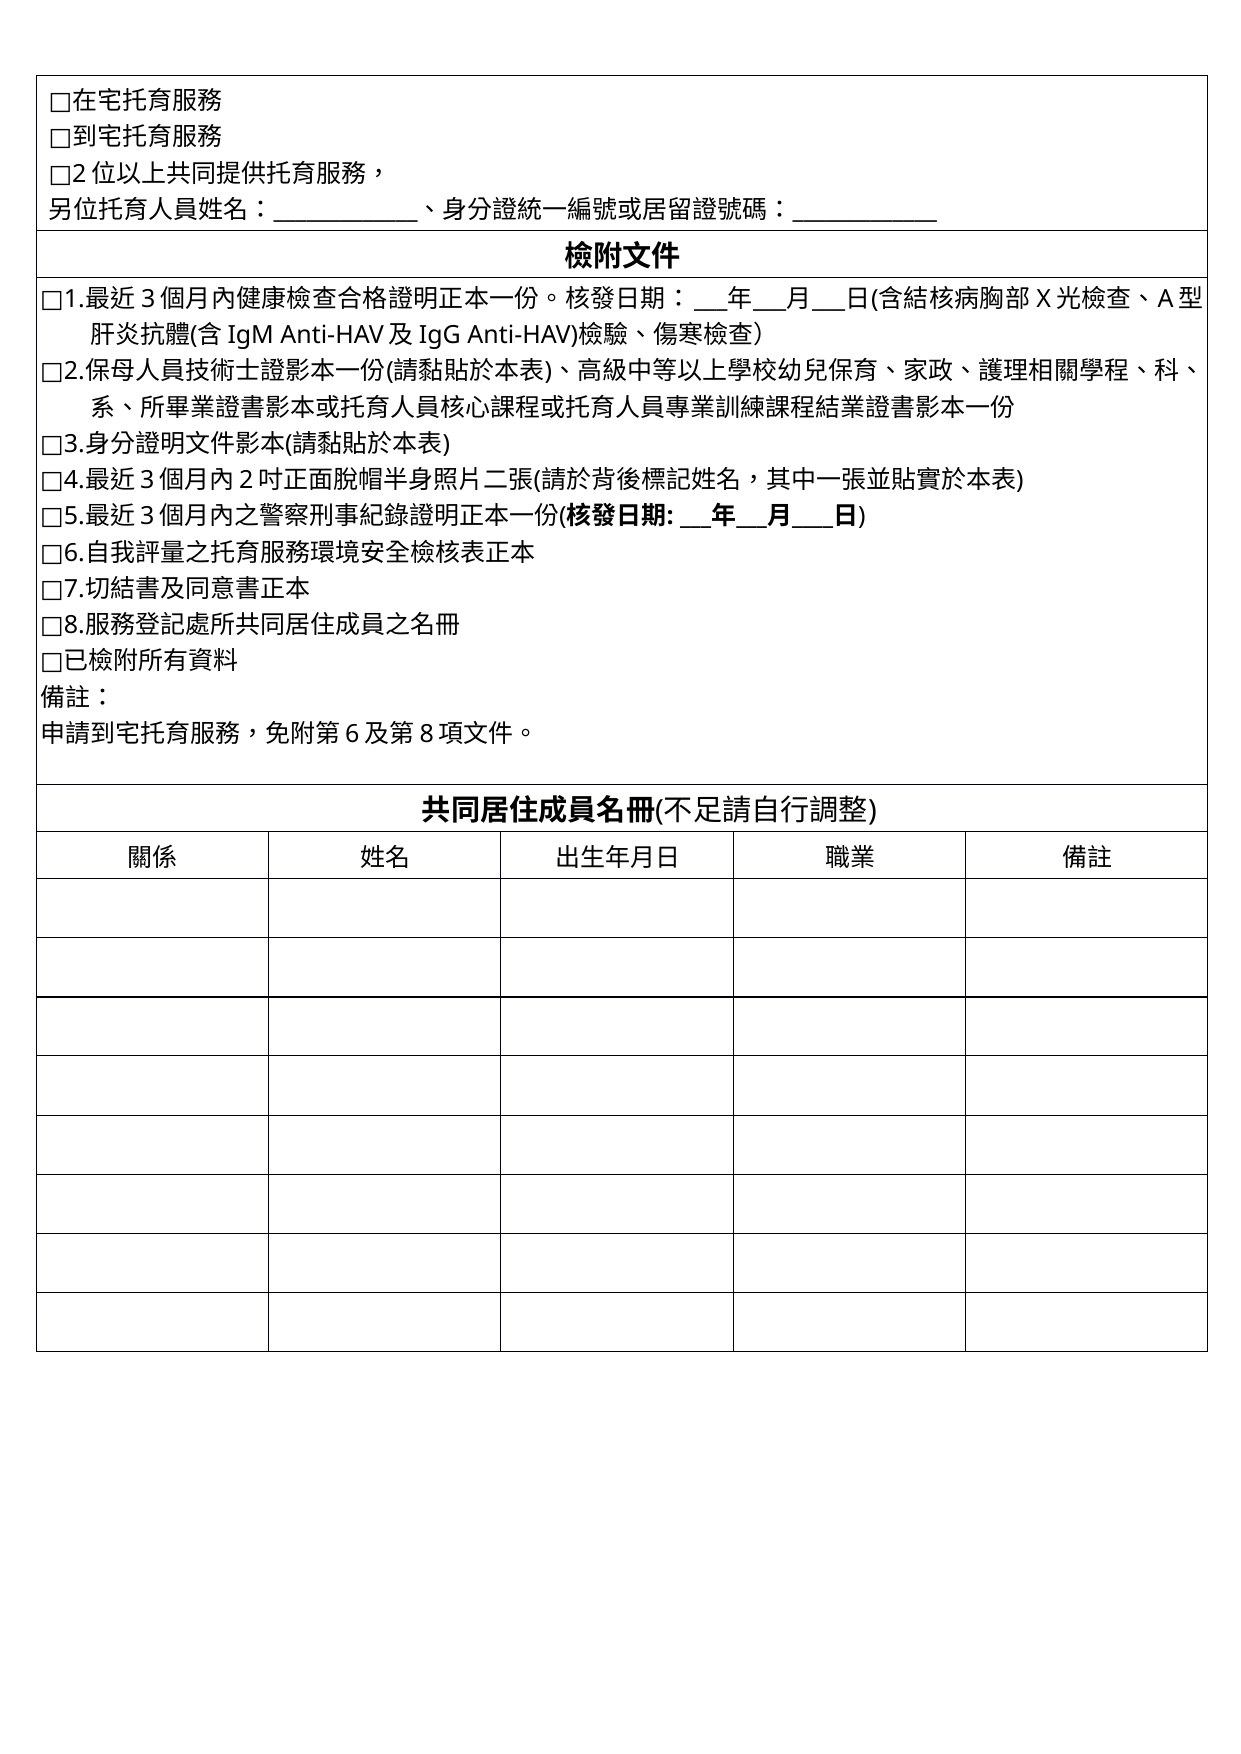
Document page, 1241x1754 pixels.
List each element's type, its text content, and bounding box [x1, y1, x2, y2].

table_cell [269, 1175, 500, 1233]
table_cell [966, 1175, 1207, 1233]
table_cell [734, 1116, 965, 1173]
table_cell [734, 1056, 965, 1114]
table_cell [501, 1175, 733, 1233]
table_cell [966, 1056, 1207, 1114]
table_cell [966, 879, 1207, 937]
table_cell [269, 1116, 500, 1173]
table_cell [37, 938, 268, 996]
table_cell 出生年月日 [501, 832, 733, 878]
table_cell [37, 1293, 268, 1351]
table_cell [501, 879, 733, 937]
table_cell 共同居住成員名冊(不足請自行調整) [37, 785, 1207, 831]
table_cell [37, 998, 268, 1055]
table_cell [966, 1234, 1207, 1292]
table_cell [269, 879, 500, 937]
table_cell [501, 938, 733, 996]
table_cell [966, 1116, 1207, 1173]
table_cell □1.最近3個月內健康檢查合格證明正本一份。核發日期：___年___月___日(含結核病胸部X光檢查、A型肝炎抗體(含IgM Anti-HAV及IgG Anti-HAV)檢驗、傷寒檢查） □2.保母人員技術士證影本一份(請黏貼於本表)、高級中等以上學校幼兒保育、家政、護理相關學程、科、系、所畢業證書影本或托育人員核心課程或托育人員專業訓練課程結業證書影本一份 □3.身分證明文件影本(請黏貼於本表) □4.最近3個月內2吋正面脫帽半身照片二張(請於背後標記姓名，其中一張並貼實於本表) □5.最近3個月內之警察刑事紀錄證明正本一份(核發日期: ___年___月____日) □6.自我評量之托育服務環境安全檢核表正本 □7.切結書及同意書正本 □8.服務登記處所共同居住成員之名冊 □已檢附所有資料 備註： 申請到宅托育服務，免附第6及第8項文件。 [37, 278, 1207, 784]
table_cell [966, 938, 1207, 996]
table_cell 姓名 [269, 832, 500, 878]
table_cell [501, 1056, 733, 1114]
table_cell [734, 1175, 965, 1233]
table_cell [966, 998, 1207, 1055]
table_cell [501, 1116, 733, 1173]
table_cell [37, 76, 45, 230]
table_cell [734, 938, 965, 996]
table_cell [734, 1293, 965, 1351]
table_cell [734, 998, 965, 1055]
table_cell [37, 1056, 268, 1114]
table_cell [501, 998, 733, 1055]
table_cell [37, 1234, 268, 1292]
table_cell [734, 1234, 965, 1292]
table_cell [501, 1234, 733, 1292]
table_cell [37, 879, 268, 937]
table_cell 職業 [734, 832, 965, 878]
table_cell [37, 1175, 268, 1233]
table_cell 檢附文件 [37, 231, 1207, 277]
table_cell [269, 1056, 500, 1114]
table_cell [734, 879, 965, 937]
table_cell [269, 1293, 500, 1351]
table_cell [269, 998, 500, 1055]
table_cell 關係 [37, 832, 268, 878]
table_cell [269, 938, 500, 996]
table_cell [37, 1116, 268, 1173]
table_cell □在宅托育服務 □到宅托育服務 □2位以上共同提供托育服務， 另位托育人員姓名：_____________、身分證統一編號或居留證號碼：_____________ [45, 76, 1207, 230]
table_cell [966, 1293, 1207, 1351]
table_cell [501, 1293, 733, 1351]
table_cell 備註 [966, 832, 1207, 878]
table_cell [269, 1234, 500, 1292]
